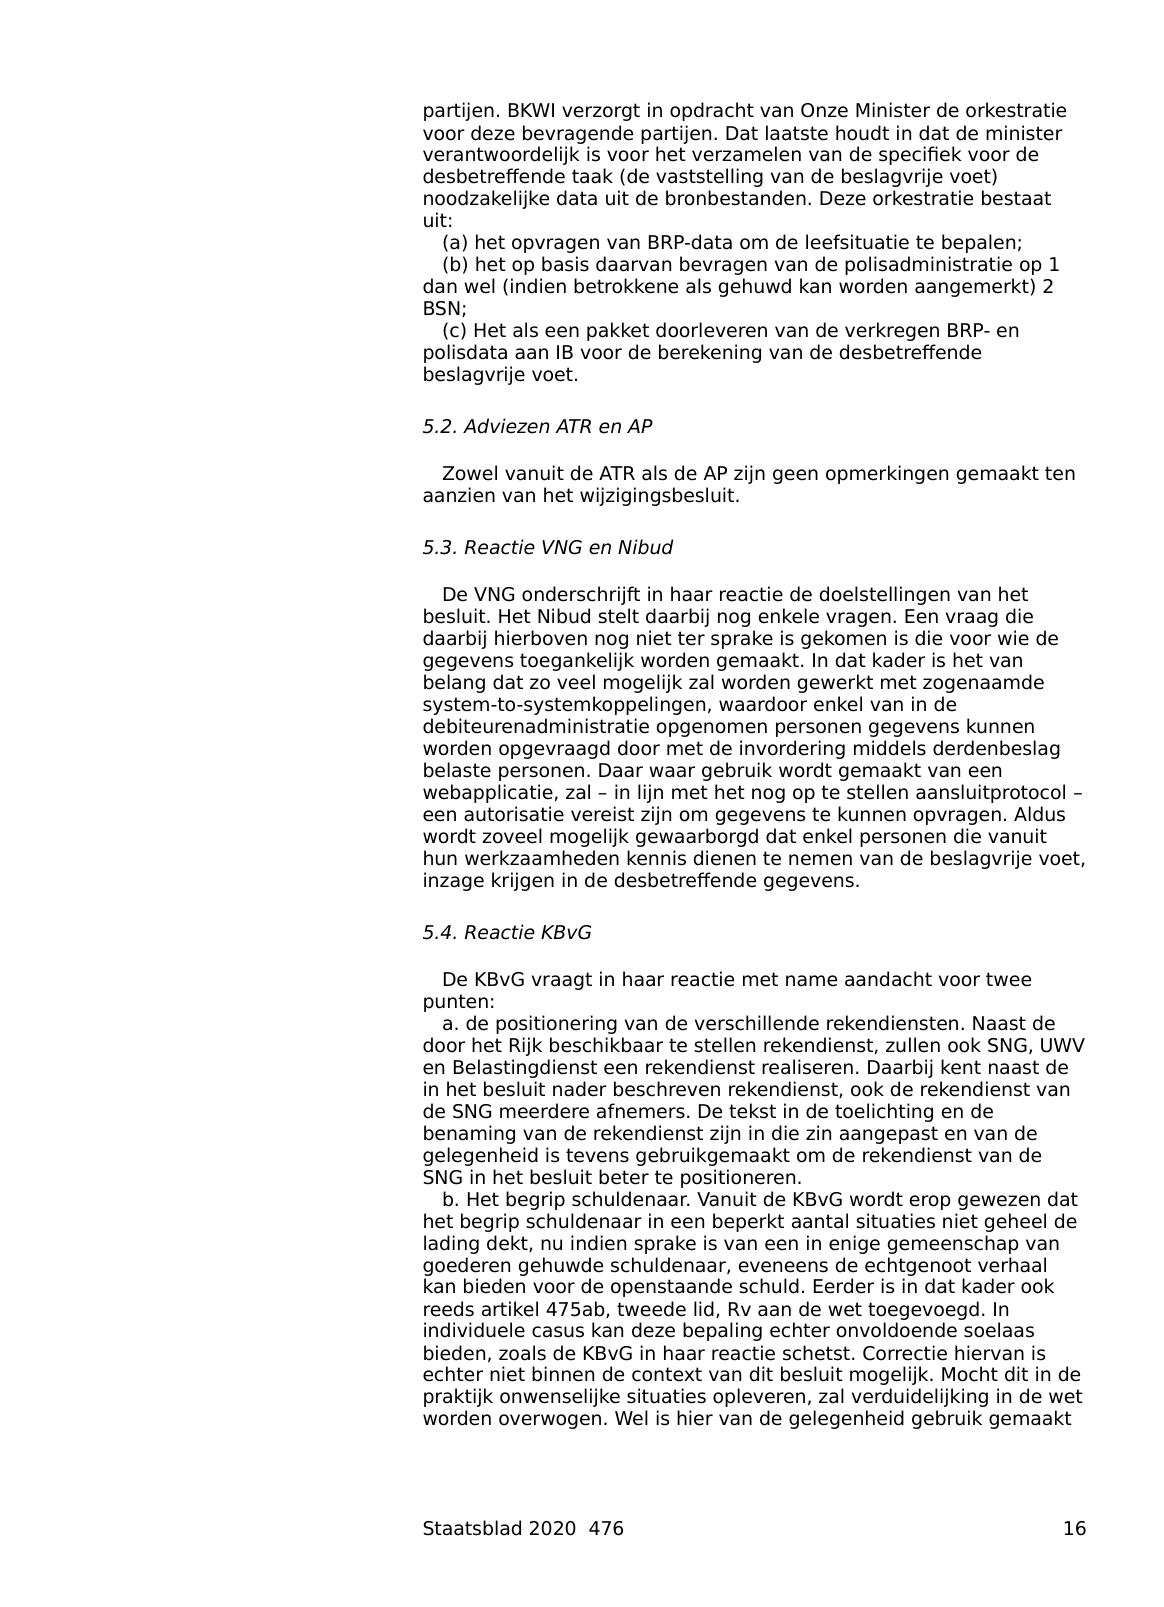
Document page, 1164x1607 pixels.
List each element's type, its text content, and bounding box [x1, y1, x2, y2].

text (a) het opvragen van BRP-data om de leefsituatie te bepalen; [422, 232, 1087, 254]
text De VNG onderschrijft in haar reactie de doelstellingen van het besluit. Het Nibud stelt daarbij nog enkele vragen. Een vraag die daarbij hierboven nog niet ter sprake is gekomen is die voor wie de gegevens toegankelijk worden gemaakt. In dat kader is het van belang dat zo veel mogelijk zal worden gewerkt met zogenaamde system-to-systemkoppelingen, waardoor enkel van in de debiteurenadministratie opgenomen personen gegevens kunnen worden opgevraagd door met de invordering middels derdenbeslag belaste personen. Daar waar gebruik wordt gemaakt van een webapplicatie, zal – in lijn met het nog op te stellen aansluitprotocol – een autorisatie vereist zijn om gegevens te kunnen opvragen. Aldus wordt zoveel mogelijk gewaarborgd dat enkel personen die vanuit hun werkzaamheden kennis dienen te nemen van de beslagvrije voet, inzage krijgen in de desbetreffende gegevens. [422, 584, 1087, 892]
subtitle 5.2. Adviezen ATR en AP [422, 416, 1087, 438]
text De KBvG vraagt in haar reactie met name aandacht voor twee punten: [422, 969, 1087, 1013]
text (b) het op basis daarvan bevragen van de polisadministratie op 1 dan wel (indien betrokkene als gehuwd kan worden aangemerkt) 2 BSN; [422, 254, 1087, 320]
text (c) Het als een pakket doorleveren van de verkregen BRP- en polisdata aan IB voor de berekening van de desbetreffende beslagvrije voet. [422, 320, 1087, 386]
text partijen. BKWI verzorgt in opdracht van Onze Minister de orkestratie voor deze bevragende partijen. Dat laatste houdt in dat de minister verantwoordelijk is voor het verzamelen van de specifiek voor de desbetreffende taak (de vaststelling van de beslagvrije voet) noodzakelijke data uit de bronbestanden. Deze orkestratie bestaat uit: [422, 100, 1087, 232]
text Zowel vanuit de ATR als de AP zijn geen opmerkingen gemaakt ten aanzien van het wijzigingsbesluit. [422, 463, 1087, 507]
subtitle 5.3. Reactie VNG en Nibud [422, 537, 1087, 559]
subtitle 5.4. Reactie KBvG [422, 922, 1087, 944]
text a. de positionering van de verschillende rekendiensten. Naast de door het Rijk beschikbaar te stellen rekendienst, zullen ook SNG, UWV en Belastingdienst een rekendienst realiseren. Daarbij kent naast de in het besluit nader beschreven rekendienst, ook de rekendienst van de SNG meerdere afnemers. De tekst in de toelichting en de benaming van de rekendienst zijn in die zin aangepast en van de gelegenheid is tevens gebruikgemaakt om de rekendienst van de SNG in het besluit beter te positioneren. [422, 1013, 1087, 1188]
text b. Het begrip schuldenaar. Vanuit de KBvG wordt erop gewezen dat het begrip schuldenaar in een beperkt aantal situaties niet geheel de lading dekt, nu indien sprake is van een in enige gemeenschap van goederen gehuwde schuldenaar, eveneens de echtgenoot verhaal kan bieden voor de openstaande schuld. Eerder is in dat kader ook reeds artikel 475ab, tweede lid, Rv aan de wet toegevoegd. In individuele casus kan deze bepaling echter onvoldoende soelaas bieden, zoals de KBvG in haar reactie schetst. Correctie hiervan is echter niet binnen de context van dit besluit mogelijk. Mocht dit in de praktijk onwenselijke situaties opleveren, zal verduidelijking in de wet worden overwogen. Wel is hier van de gelegenheid gebruik gemaakt [422, 1188, 1087, 1430]
